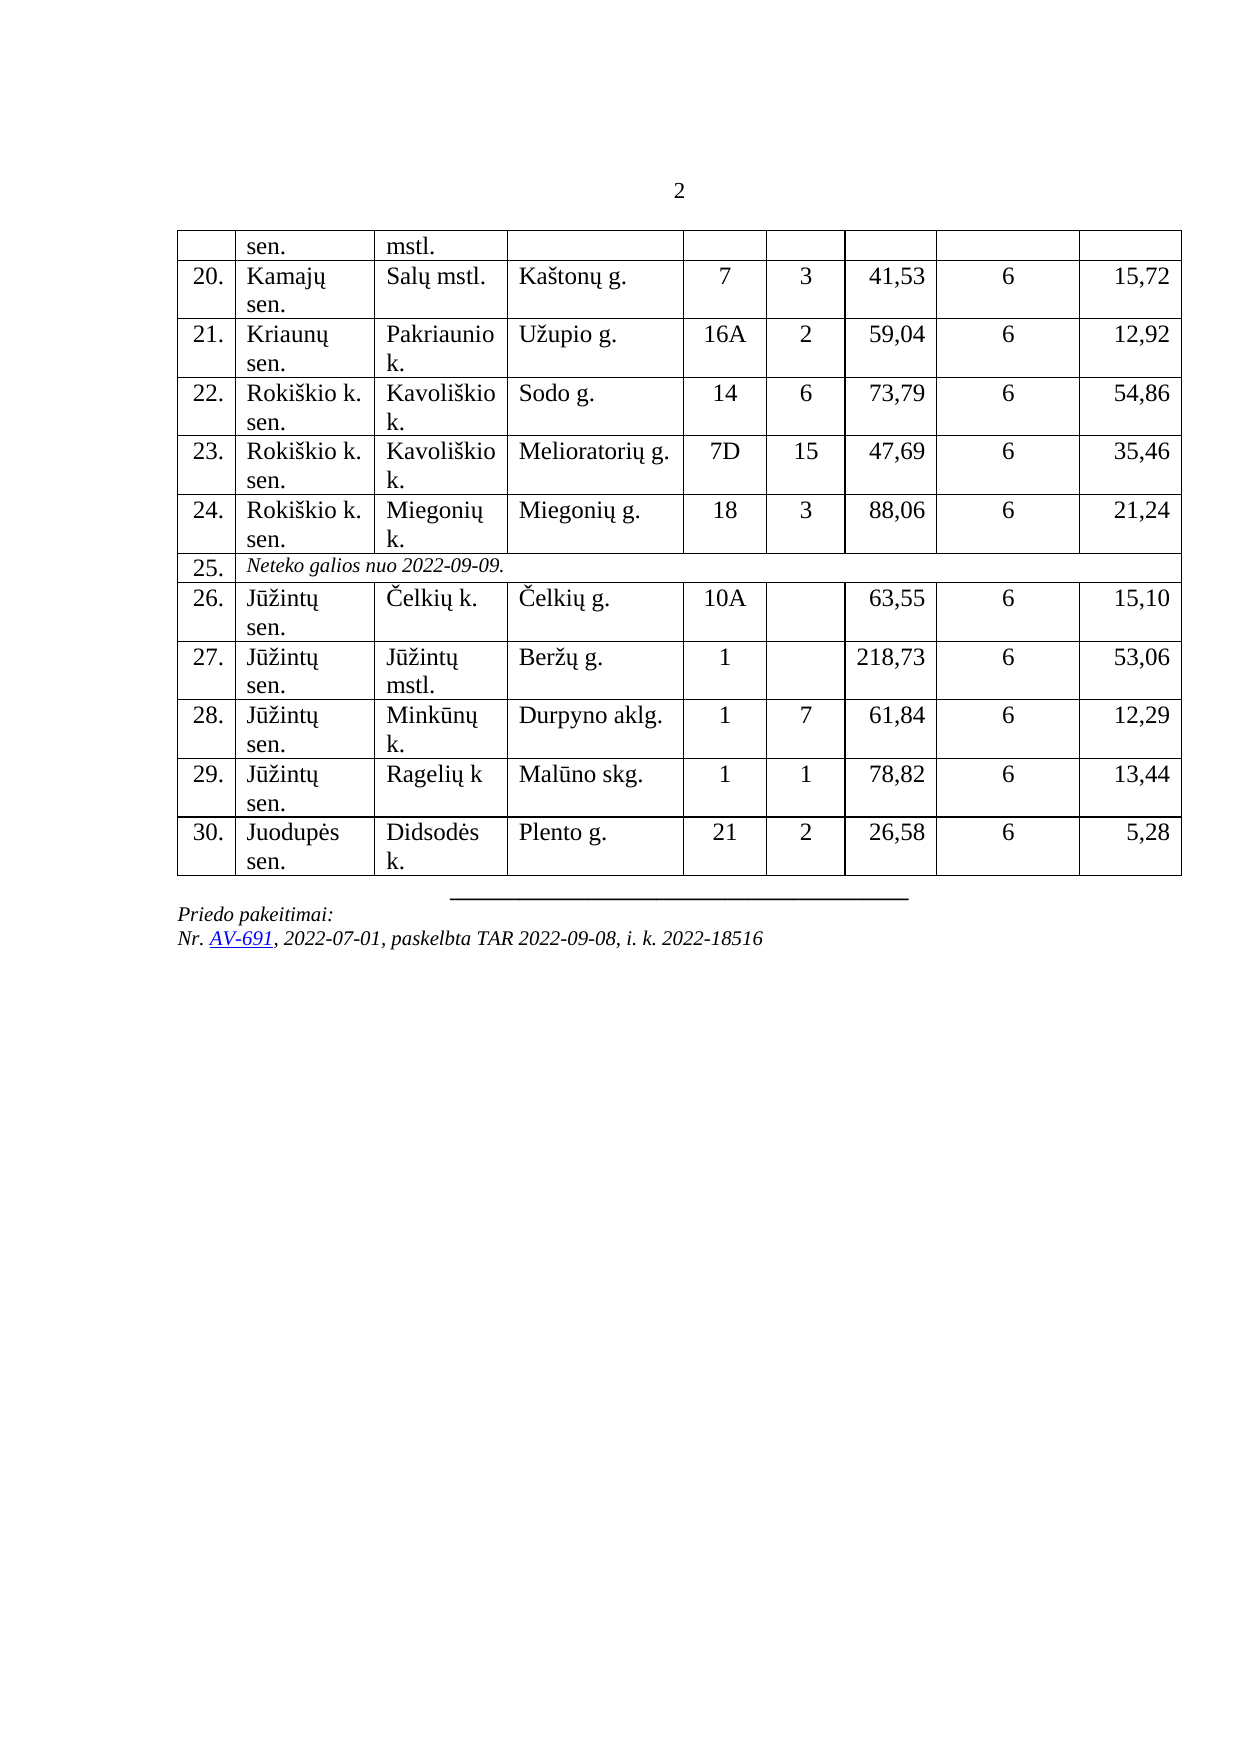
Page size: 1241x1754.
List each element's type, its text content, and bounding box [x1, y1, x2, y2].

table_cell 27. [178, 642, 235, 699]
table_cell 26,58 [846, 818, 936, 875]
table_cell 21. [178, 319, 235, 377]
table_cell sen. [236, 231, 374, 260]
table_cell Neteko galios nuo 2022-09-09. [236, 554, 1181, 582]
table_cell 6 [937, 495, 1079, 552]
table_cell 1 [767, 759, 844, 816]
table_cell 18 [684, 495, 766, 552]
table_cell 21 [684, 818, 766, 875]
table_cell 6 [937, 583, 1079, 641]
text Priedo pakeitimai: [177, 902, 1181, 926]
table_cell Užupio g. [508, 319, 683, 377]
table_cell Beržų g. [508, 642, 683, 699]
text Nr. AV-691, 2022-07-01, paskelbta TAR 2022-09-08, i. k. 2022-18516 [177, 926, 1181, 950]
table_cell Salų mstl. [375, 261, 507, 318]
table_cell [767, 583, 844, 641]
table_cell 24. [178, 495, 235, 552]
table_cell 26. [178, 583, 235, 641]
table_cell 6 [937, 319, 1079, 377]
table_cell 59,04 [846, 319, 936, 377]
table_cell 6 [937, 759, 1079, 816]
table_cell 6 [937, 700, 1079, 758]
table_cell 28. [178, 700, 235, 758]
table_cell 22. [178, 378, 235, 435]
table_cell 6 [937, 436, 1079, 494]
table_cell 6 [937, 378, 1079, 435]
table_cell 12,29 [1080, 700, 1181, 758]
table_cell Jūžintų sen. [236, 642, 374, 699]
table_cell Jūžintų sen. [236, 700, 374, 758]
table_cell 30. [178, 818, 235, 875]
table_cell Kamajų sen. [236, 261, 374, 318]
table_cell 73,79 [846, 378, 936, 435]
table_cell 3 [767, 261, 844, 318]
table_cell 16A [684, 319, 766, 377]
table_cell 1 [684, 759, 766, 816]
table_cell Kavoliškio k. [375, 436, 507, 494]
table_cell 23. [178, 436, 235, 494]
table_cell Malūno skg. [508, 759, 683, 816]
table_cell Rokiškio k. sen. [236, 495, 374, 552]
table_cell Sodo g. [508, 378, 683, 435]
table_cell Jūžintų mstl. [375, 642, 507, 699]
table_cell 88,06 [846, 495, 936, 552]
table_cell [767, 231, 844, 260]
table_cell Minkūnų k. [375, 700, 507, 758]
table_cell Jūžintų sen. [236, 759, 374, 816]
table_cell 20. [178, 261, 235, 318]
table_cell 7D [684, 436, 766, 494]
table_cell Plento g. [508, 818, 683, 875]
table_cell 2 [767, 818, 844, 875]
table_cell [846, 231, 936, 260]
table_cell 29. [178, 759, 235, 816]
table_cell Čelkių g. [508, 583, 683, 641]
table_cell Miegonių g. [508, 495, 683, 552]
table_cell 21,24 [1080, 495, 1181, 552]
table_cell Pakriaunio k. [375, 319, 507, 377]
table_cell 15,10 [1080, 583, 1181, 641]
table_cell 54,86 [1080, 378, 1181, 435]
table_cell 2 [767, 319, 844, 377]
table_cell Čelkių k. [375, 583, 507, 641]
table_cell 218,73 [846, 642, 936, 699]
table_cell Didsodės k. [375, 818, 507, 875]
table_cell Kriaunų sen. [236, 319, 374, 377]
table_cell 15 [767, 436, 844, 494]
table_cell Rokiškio k. sen. [236, 378, 374, 435]
table_cell [937, 231, 1079, 260]
table_cell 7 [684, 261, 766, 318]
table_cell Rokiškio k. sen. [236, 436, 374, 494]
table_cell [508, 231, 683, 260]
text ________________________________________ [177, 876, 1181, 902]
table_cell 47,69 [846, 436, 936, 494]
table_cell 6 [937, 818, 1079, 875]
table_cell 10A [684, 583, 766, 641]
table_cell 35,46 [1080, 436, 1181, 494]
table_cell 15,72 [1080, 261, 1181, 318]
table_cell 12,92 [1080, 319, 1181, 377]
table_cell 63,55 [846, 583, 936, 641]
table_cell 6 [937, 642, 1079, 699]
table_cell Jūžintų sen. [236, 583, 374, 641]
table_cell Kaštonų g. [508, 261, 683, 318]
table_cell Ragelių k [375, 759, 507, 816]
table_cell [767, 642, 844, 699]
table_cell Miegonių k. [375, 495, 507, 552]
table_cell Durpyno aklg. [508, 700, 683, 758]
table_cell 13,44 [1080, 759, 1181, 816]
table_cell 53,06 [1080, 642, 1181, 699]
table_cell [178, 231, 235, 260]
table_cell 6 [767, 378, 844, 435]
table_cell 41,53 [846, 261, 936, 318]
table_cell 1 [684, 700, 766, 758]
table_cell mstl. [375, 231, 507, 260]
table_cell [1080, 231, 1181, 260]
table_cell 61,84 [846, 700, 936, 758]
table_cell 5,28 [1080, 818, 1181, 875]
table_cell [684, 231, 766, 260]
table_cell 1 [684, 642, 766, 699]
table_cell 14 [684, 378, 766, 435]
table_cell 78,82 [846, 759, 936, 816]
table_cell 7 [767, 700, 844, 758]
table_cell 3 [767, 495, 844, 552]
table_cell 6 [937, 261, 1079, 318]
table_cell Juodupės sen. [236, 818, 374, 875]
table_cell Kavoliškio k. [375, 378, 507, 435]
table_cell 25. [178, 554, 235, 582]
table_cell Melioratorių g. [508, 436, 683, 494]
